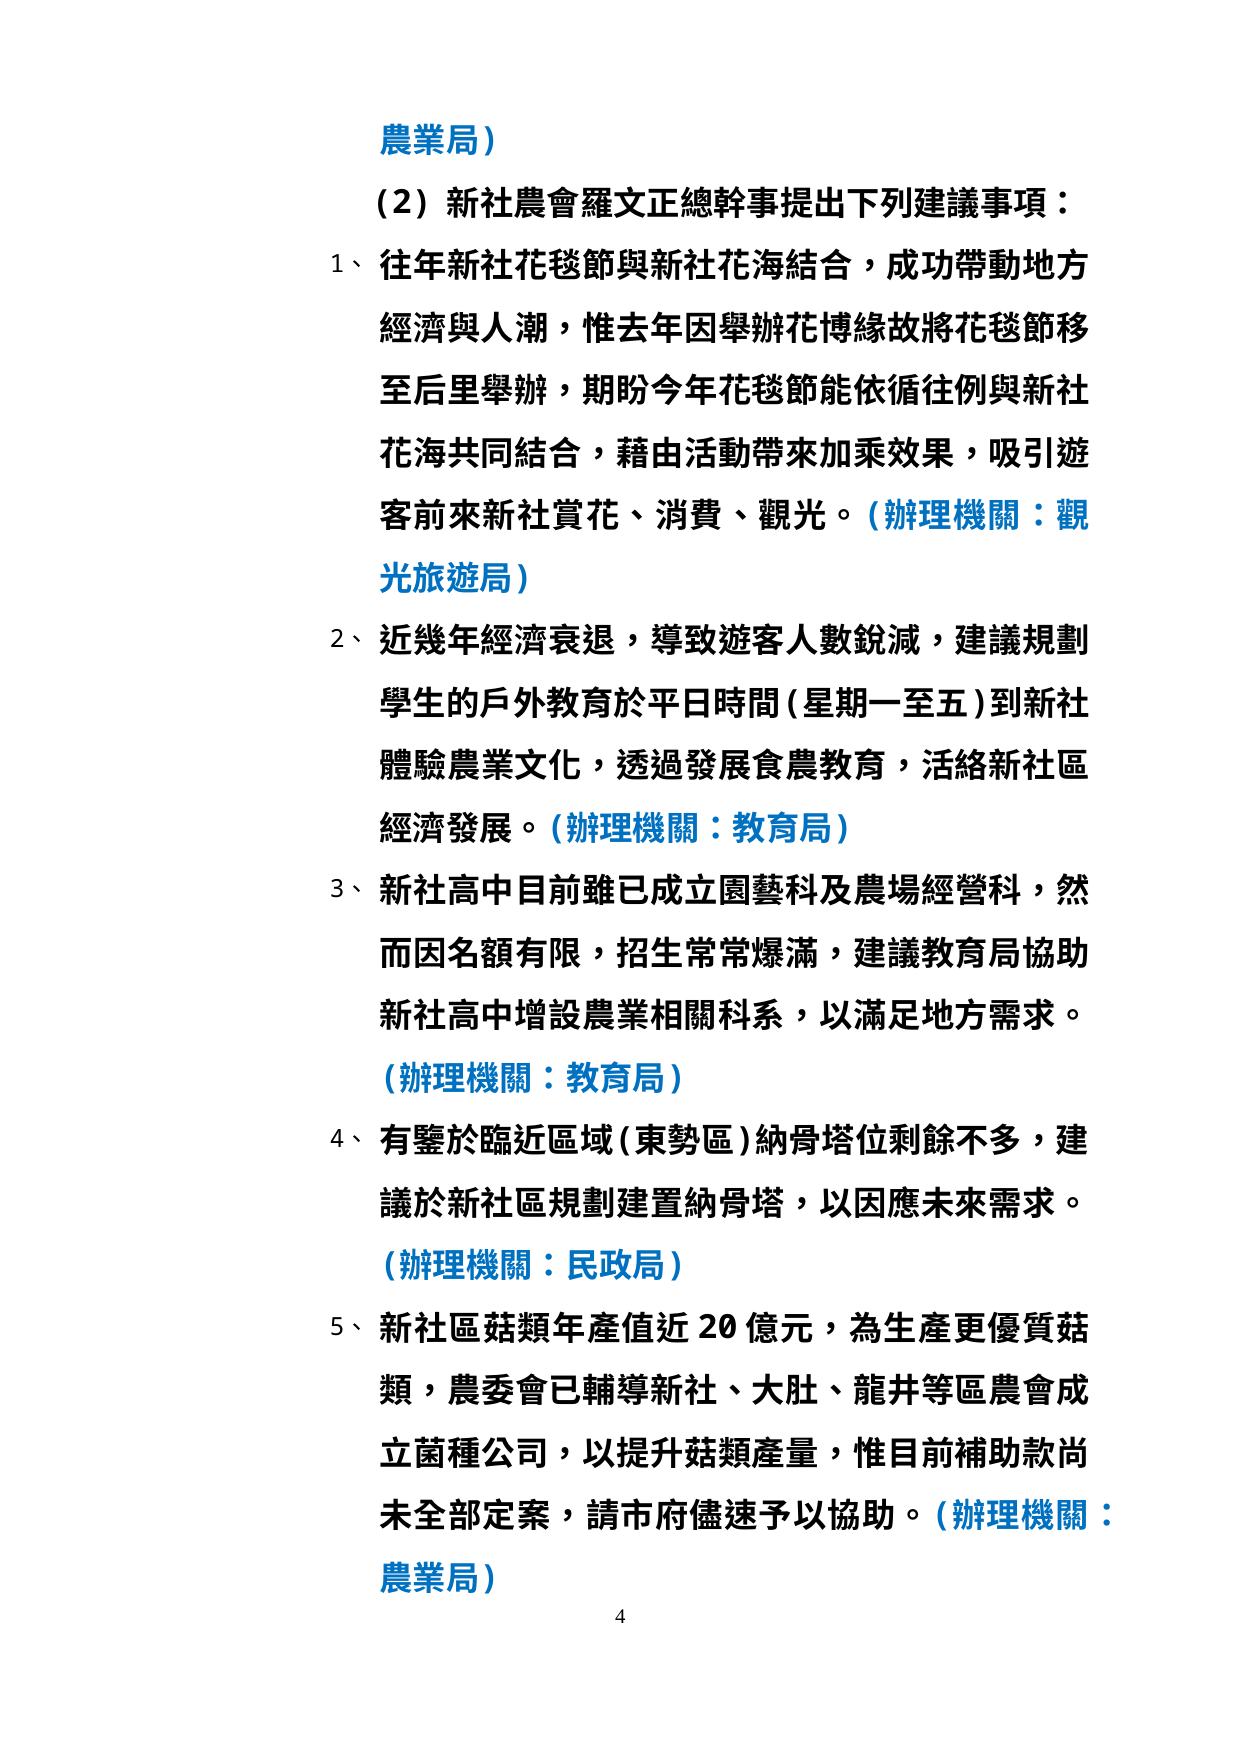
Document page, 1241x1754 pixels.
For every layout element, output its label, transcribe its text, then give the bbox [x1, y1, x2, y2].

list 往年新社花毯節與新社花海結合，成功帶動地方經濟與人潮，惟去年因舉辦花博緣故將花毯節移至后里舉辦，期盼今年花毯節能依循往例與新社花海共同結合，藉由活動帶來加乘效果，吸引遊客前來新社賞花、消費、觀光。(辦理機關：觀光旅遊局) [329, 221, 1090, 596]
list 新社農會羅文正總幹事提出下列建議事項： [372, 159, 1090, 221]
list 近幾年經濟衰退，導致遊客人數銳減，建議規劃學生的戶外教育於平日時間(星期一至五)到新社體驗農業文化，透過發展食農教育，活絡新社區經濟發展。(辦理機關：教育局) [329, 596, 1090, 846]
list 新社區屬性為慢活休閒區，近幾年新社並未引進大量人潮、錢潮，許多店家甚至只有假日才營業，期盼市府針對新社區研議振興觀光旅遊方案，以帶動本區經濟繁榮。(辦理機關：觀光旅遊局、農業局) [329, 96, 1090, 159]
list 新社區菇類年產值近20億元，為生產更優質菇類，農委會已輔導新社、大肚、龍井等區農會成立菌種公司，以提升菇類產量，惟目前補助款尚未全部定案，請市府儘速予以協助。(辦理機關：農業局) [329, 1284, 1090, 1596]
list 有鑒於臨近區域(東勢區)納骨塔位剩餘不多，建議於新社區規劃建置納骨塔，以因應未來需求。(辦理機關：民政局) [329, 1096, 1090, 1284]
list 新社高中目前雖已成立園藝科及農場經營科，然而因名額有限，招生常常爆滿，建議教育局協助新社高中增設農業相關科系，以滿足地方需求。(辦理機關：教育局) [329, 846, 1090, 1096]
